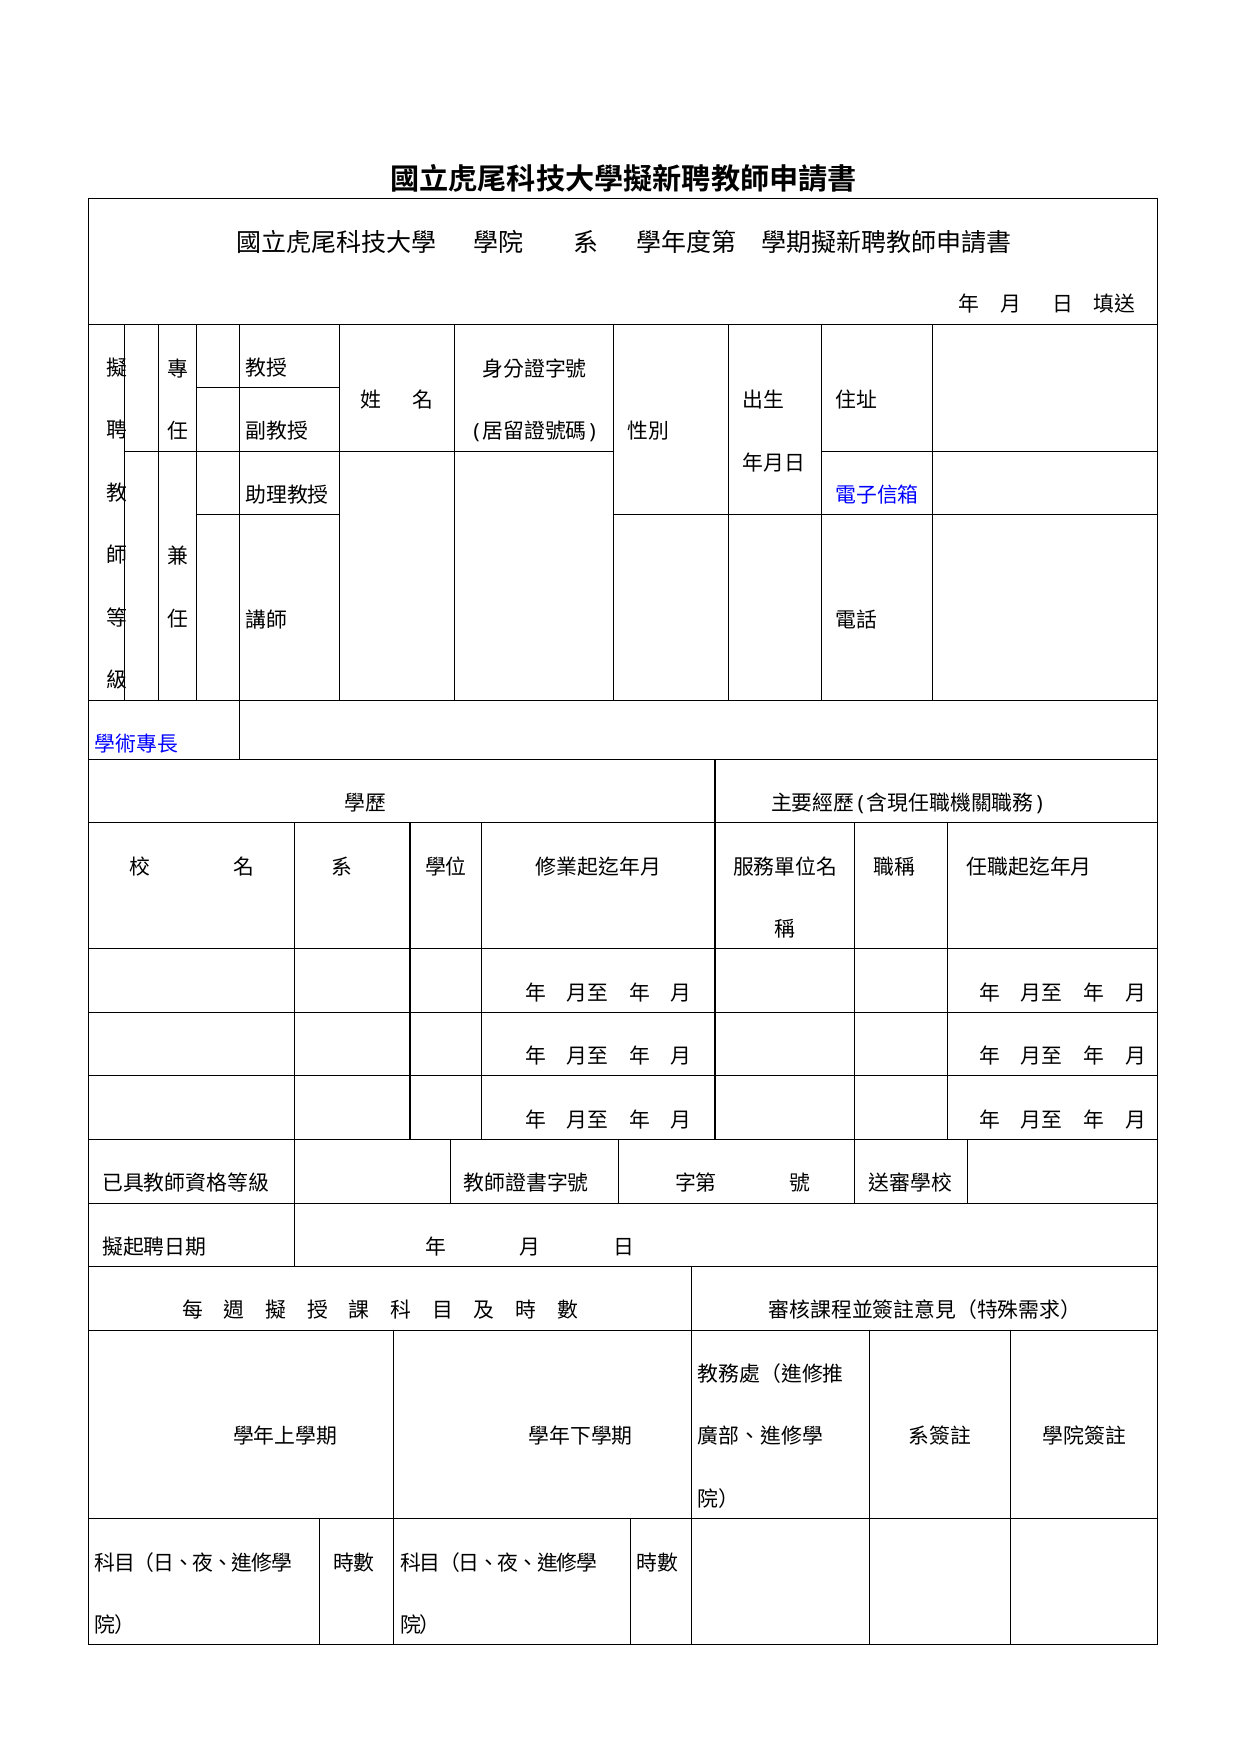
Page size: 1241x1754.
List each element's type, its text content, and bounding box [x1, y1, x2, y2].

table_cell [411, 949, 481, 1012]
table_cell 教師證書字號 [451, 1140, 618, 1202]
table_cell [340, 452, 454, 700]
table_cell [295, 1013, 409, 1075]
table_cell [933, 325, 1157, 451]
table_cell 職稱 [855, 823, 947, 948]
table_cell [295, 1140, 450, 1202]
table_cell 年 月至 年 月 [948, 949, 1157, 1012]
table_cell [89, 1013, 294, 1075]
table_cell 兼任 [159, 452, 196, 700]
table_cell 任職起迄年月 [948, 823, 1157, 948]
table_cell 電子信箱 [822, 452, 932, 514]
table_cell [411, 1013, 481, 1075]
table_cell [89, 949, 294, 1012]
table_cell 已具教師資格等級 [89, 1140, 294, 1202]
table_cell 講師 [240, 515, 339, 700]
table_cell 年 月至 年 月 [948, 1013, 1157, 1075]
table_cell 電話 [822, 515, 932, 700]
table_cell [1011, 1519, 1157, 1644]
table_cell [411, 1076, 481, 1139]
table_cell 時數 [631, 1519, 691, 1644]
table_cell [716, 1013, 854, 1075]
table_cell [455, 452, 613, 700]
table_cell [197, 452, 239, 514]
table_cell 性別 [614, 325, 728, 514]
table_cell 出生 年月日 [729, 325, 821, 514]
table_cell [197, 388, 239, 451]
table_cell 科目（日、夜、進修學院） [394, 1519, 630, 1644]
table_cell 學位 [411, 823, 481, 948]
table_cell 修業起迄年月 [482, 823, 714, 948]
table_cell 科目（日、夜、進修學院） [89, 1519, 319, 1644]
table_cell 每 週 擬 授 課 科 目 及 時 數 [89, 1267, 691, 1329]
table_cell 年 月至 年 月 [482, 1076, 714, 1139]
table_cell [933, 452, 1157, 514]
table_cell 主要經歷(含現任職機關職務) [716, 760, 1157, 822]
table_cell 時數 [320, 1519, 393, 1644]
table_cell [855, 1013, 947, 1075]
table_cell [692, 1519, 869, 1644]
table_cell 國立虎尾科技大學 學院 系 學年度第 學期擬新聘教師申請書 年 月 日 填送 [89, 199, 1157, 324]
table_cell 副教授 [240, 388, 339, 451]
table_cell 系簽註 [870, 1331, 1010, 1518]
table_cell [295, 949, 409, 1012]
table_cell [197, 325, 239, 387]
table_cell [716, 949, 854, 1012]
table_cell 年 月至 年 月 [482, 949, 714, 1012]
table_cell 學年下學期 [394, 1331, 691, 1518]
table_cell 學術專長 （限25個中文字） [89, 701, 239, 759]
table_cell 年 月 日 [295, 1204, 1157, 1266]
table_cell [855, 949, 947, 1012]
table_cell [125, 452, 158, 700]
table_cell [716, 1076, 854, 1139]
table_cell 年 月至 年 月 [482, 1013, 714, 1075]
table_cell 身分證字號 (居留證號碼) [455, 325, 613, 451]
table_cell 年 月至 年 月 [948, 1076, 1157, 1139]
table_cell [89, 1076, 294, 1139]
table_cell 校 名 [89, 823, 294, 948]
table_cell 擬起聘日期 [89, 1204, 294, 1266]
table_cell 系 [295, 823, 409, 948]
table_cell [240, 701, 1157, 759]
table_cell [125, 325, 158, 451]
table_cell [968, 1140, 1157, 1202]
table_cell 學歷 [89, 760, 714, 822]
table_cell 教授 [240, 325, 339, 387]
table_cell 姓 名 [340, 325, 454, 451]
table_cell 住址 [822, 325, 932, 451]
table_cell 服務單位名稱 [716, 823, 854, 948]
table_cell 字第 號 [619, 1140, 854, 1202]
table_cell 審核課程並簽註意見（特殊需求） [692, 1267, 1157, 1329]
table_cell [729, 515, 821, 700]
table_cell [295, 1076, 409, 1139]
table_cell [933, 515, 1157, 700]
table_cell 教務處（進修推廣部、進修學院） [692, 1331, 869, 1518]
table_cell 擬聘教師等級 [89, 325, 124, 700]
table_header 國立虎尾科技大學擬新聘教師申請書 [89, 103, 1158, 198]
table_cell 專任 [159, 325, 196, 451]
table_cell [855, 1076, 947, 1139]
table_cell 學院簽註 [1011, 1331, 1157, 1518]
table_cell [197, 515, 239, 700]
table_cell [870, 1519, 1010, 1644]
table_cell [614, 515, 728, 700]
table_cell 助理教授 [240, 452, 339, 514]
table_cell 送審學校 [855, 1140, 967, 1202]
table_cell 學年上學期 [89, 1331, 393, 1518]
